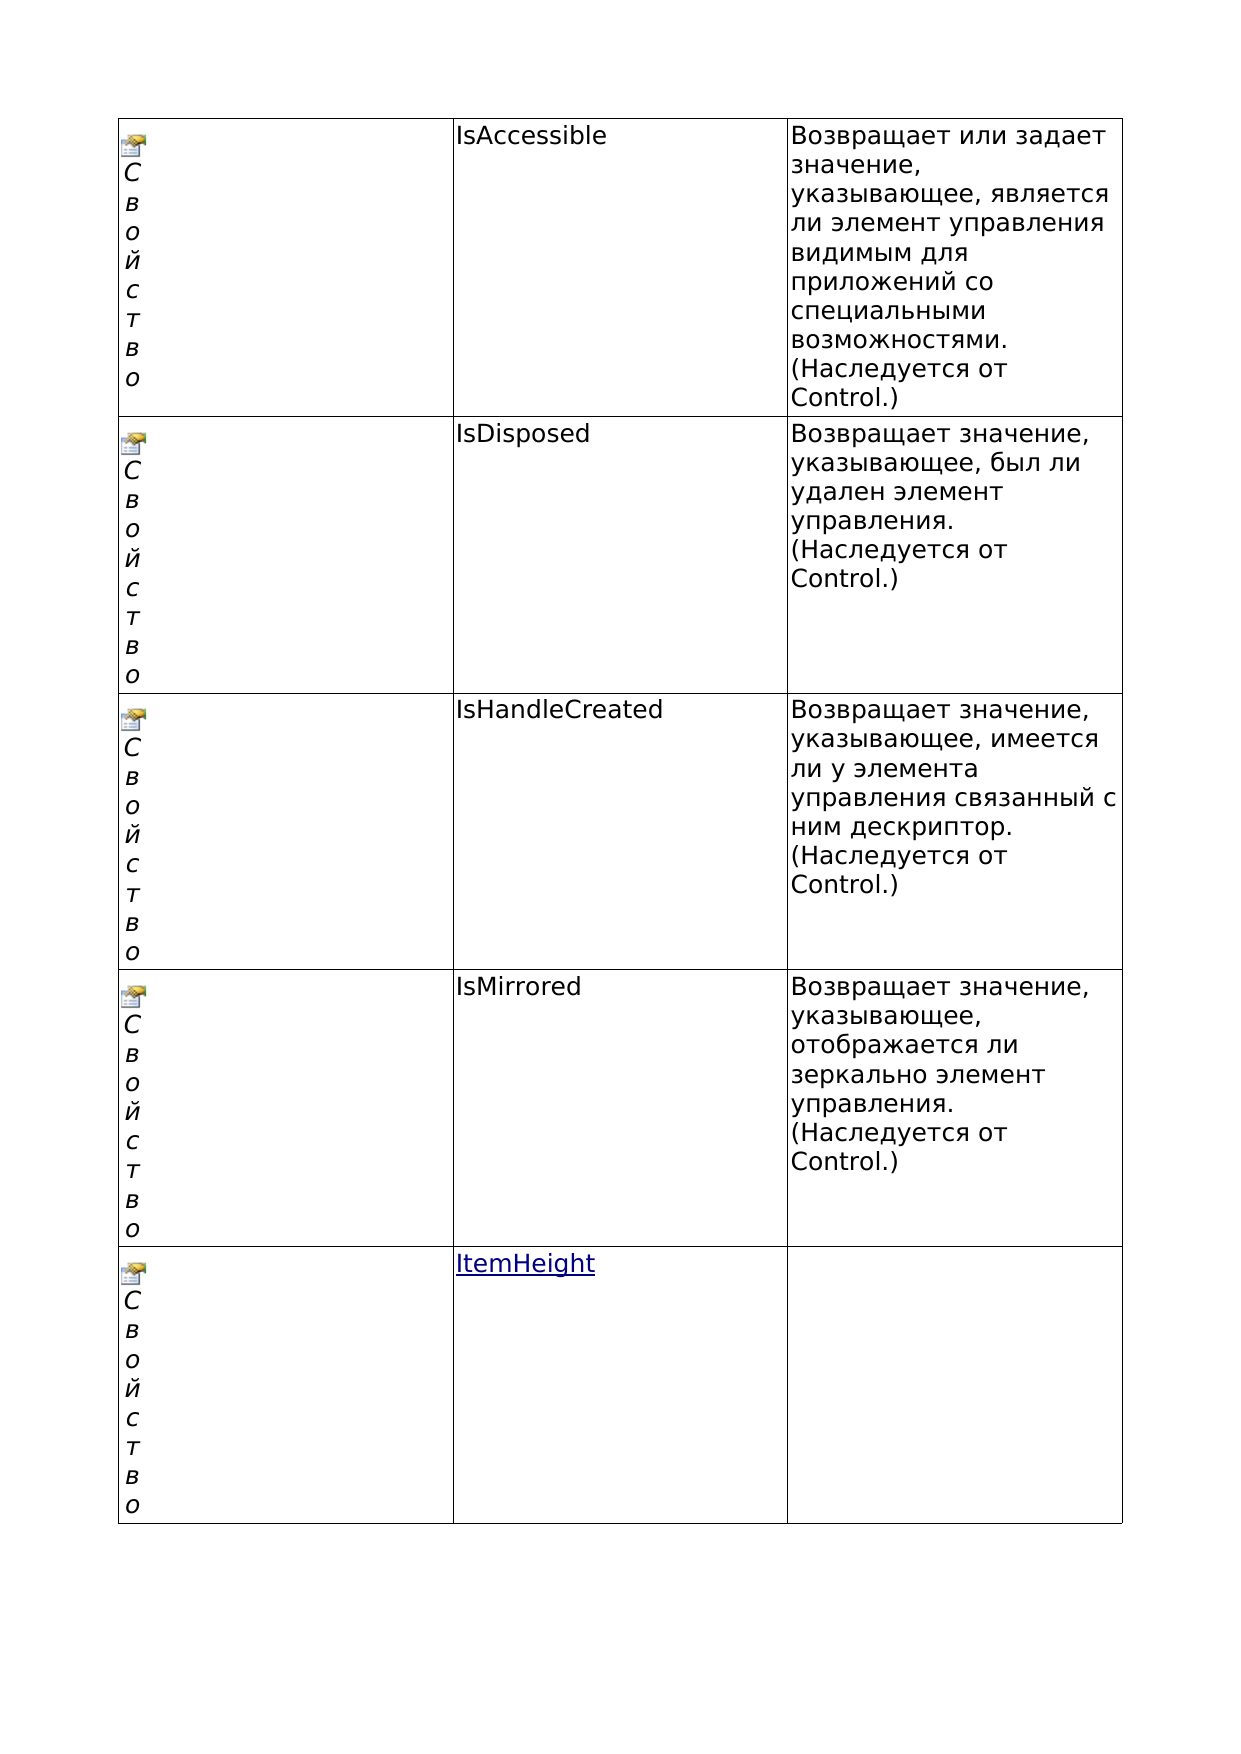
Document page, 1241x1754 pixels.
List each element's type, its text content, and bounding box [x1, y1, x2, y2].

picture [121, 133, 147, 159]
table_cell Возвращает значение, указывающее, имеется ли у элемента управления связанный с ним дескриптор. (Наследуется от Control.) [788, 694, 1122, 969]
table_cell ItemHeight [454, 1247, 787, 1523]
table_cell [788, 1247, 1122, 1523]
picture [121, 431, 147, 457]
table_cell [119, 417, 453, 692]
picture [121, 1261, 147, 1287]
table_cell [119, 694, 453, 969]
table_cell [119, 1247, 453, 1523]
table_cell IsAccessible [454, 119, 787, 416]
table_cell IsHandleCreated [454, 694, 787, 969]
table_cell IsDisposed [454, 417, 787, 692]
table_cell IsMirrored [454, 970, 787, 1246]
table_cell Возвращает или задает значение, указывающее, является ли элемент управления видимым для приложений со специальными возможностями. (Наследуется от Control.) [788, 119, 1122, 416]
picture [121, 708, 147, 733]
table_cell [119, 119, 453, 416]
table_cell Возвращает значение, указывающее, был ли удален элемент управления. (Наследуется от Control.) [788, 417, 1122, 692]
table_cell [119, 970, 453, 1246]
picture [121, 984, 147, 1010]
table_cell Возвращает значение, указывающее, отображается ли зеркально элемент управления. (Наследуется от Control.) [788, 970, 1122, 1246]
